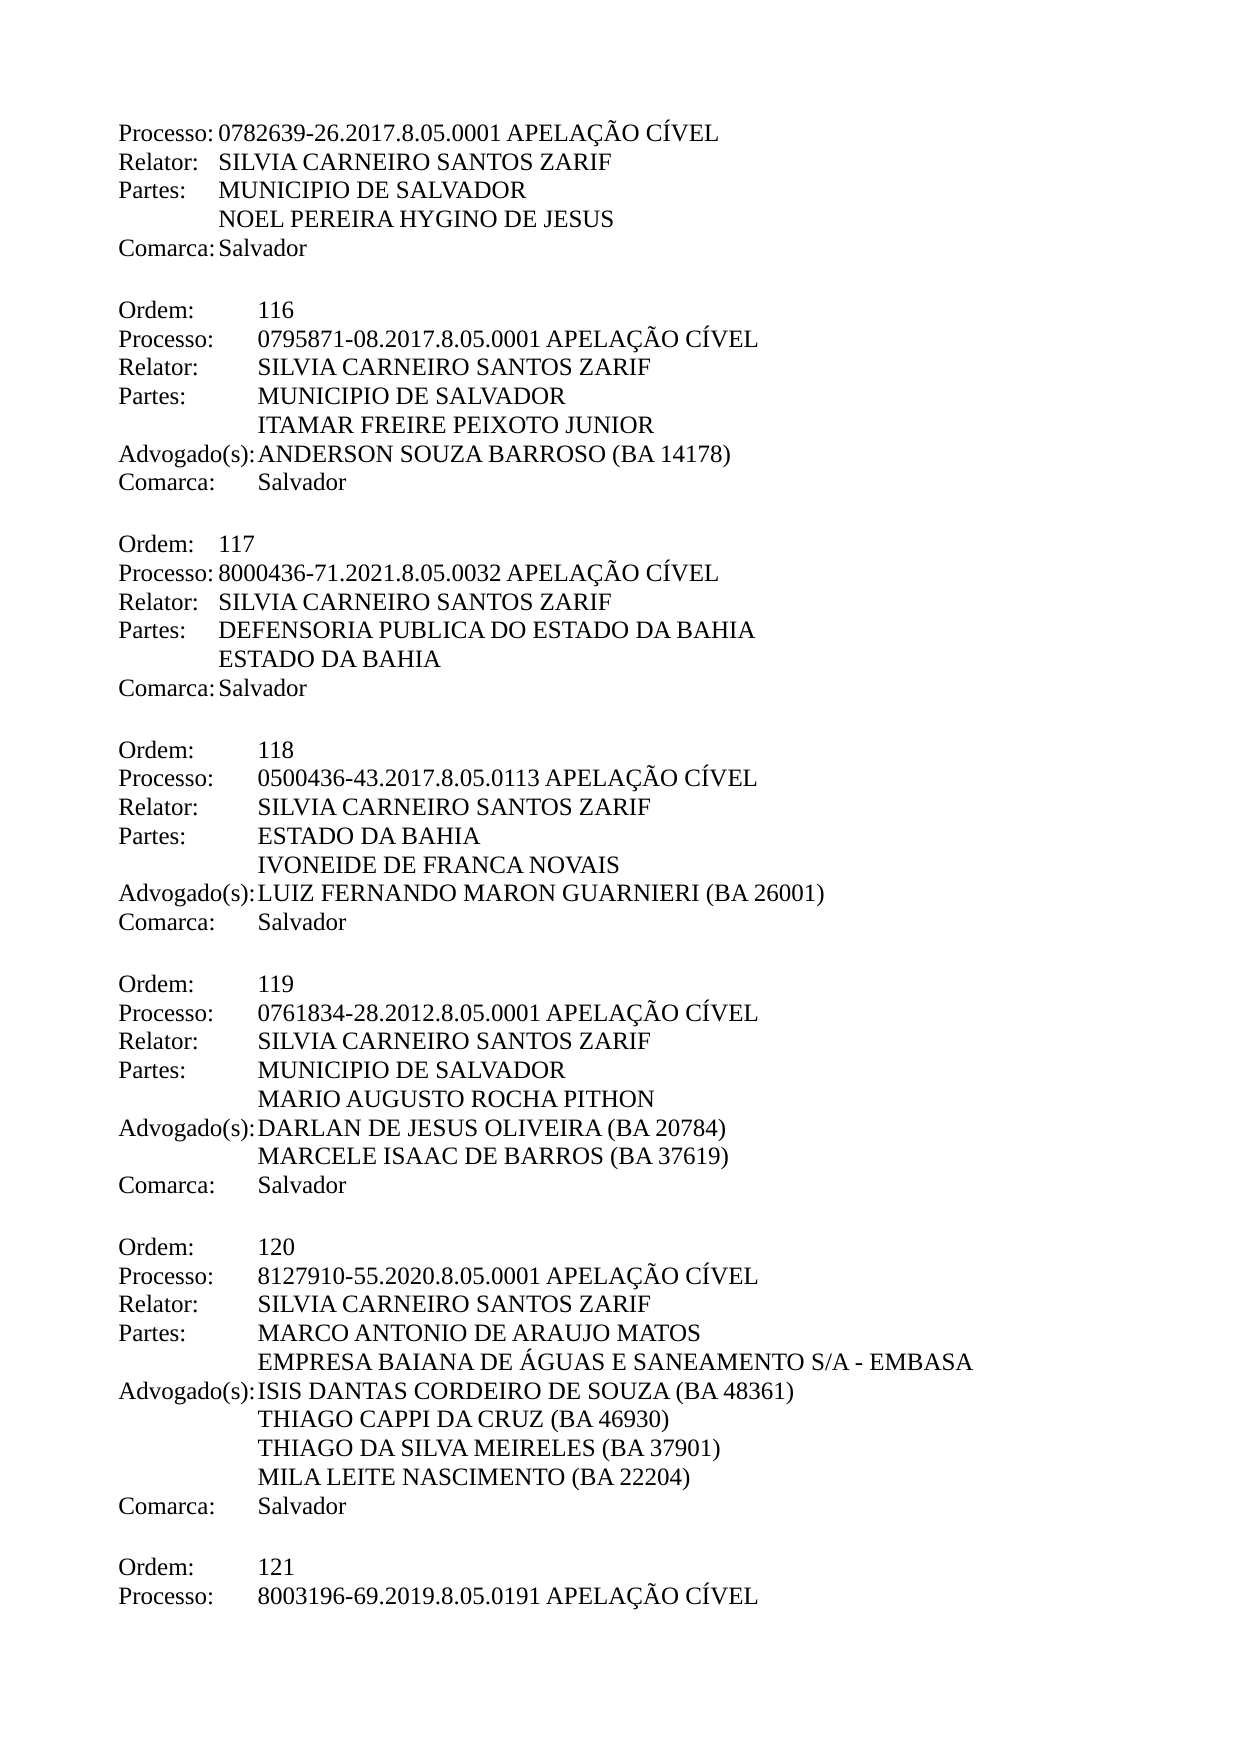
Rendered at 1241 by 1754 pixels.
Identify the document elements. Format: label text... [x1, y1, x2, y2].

table_header 118 [258, 735, 827, 763]
table_header Ordem: [118, 735, 257, 763]
table_cell Salvador [258, 1491, 978, 1519]
table_cell Partes: [118, 1318, 257, 1347]
table_cell [118, 1141, 257, 1170]
table_cell Partes: [118, 615, 218, 644]
table_cell Salvador [218, 673, 760, 702]
table_cell THIAGO DA SILVA MEIRELES (BA 37901) [258, 1433, 978, 1462]
table_cell 0761834-28.2012.8.05.0001 APELAÇÃO CÍVEL [258, 998, 762, 1026]
table_cell Relator: [118, 587, 218, 615]
table_cell SILVIA CARNEIRO SANTOS ZARIF [258, 1026, 762, 1055]
table_cell [118, 1405, 257, 1433]
table_header Ordem: [118, 295, 257, 324]
table_cell ISIS DANTAS CORDEIRO DE SOUZA (BA 48361) [258, 1376, 978, 1404]
table_cell Relator: [118, 1290, 257, 1318]
table_cell [118, 1433, 257, 1462]
table_cell MUNICIPIO DE SALVADOR [218, 176, 723, 204]
table_cell Comarca: [118, 468, 257, 496]
table_header Ordem: [118, 969, 257, 998]
table_cell IVONEIDE DE FRANCA NOVAIS [258, 850, 827, 878]
table_cell Salvador [258, 468, 762, 496]
table_cell SILVIA CARNEIRO SANTOS ZARIF [218, 587, 760, 615]
table_cell Comarca: [118, 233, 218, 262]
table_cell 0795871-08.2017.8.05.0001 APELAÇÃO CÍVEL [258, 324, 762, 352]
table_cell Relator: [118, 792, 257, 821]
table_cell NOEL PEREIRA HYGINO DE JESUS [218, 204, 723, 233]
table_cell Comarca: [118, 1491, 257, 1519]
table_cell Relator: [118, 353, 257, 381]
table_cell 0500436-43.2017.8.05.0113 APELAÇÃO CÍVEL [258, 764, 827, 792]
table_cell SILVIA CARNEIRO SANTOS ZARIF [258, 1290, 978, 1318]
table_cell MILA LEITE NASCIMENTO (BA 22204) [258, 1462, 978, 1491]
table_cell Salvador [218, 233, 723, 262]
table_cell ITAMAR FREIRE PEIXOTO JUNIOR [258, 410, 762, 439]
table_cell [118, 1462, 257, 1491]
table_cell Processo: [118, 558, 218, 587]
table_cell MARCO ANTONIO DE ARAUJO MATOS [258, 1318, 978, 1347]
table_cell [118, 1084, 257, 1113]
table_cell Processo: [118, 1261, 257, 1289]
table_cell DARLAN DE JESUS OLIVEIRA (BA 20784) [258, 1113, 762, 1141]
table_cell DEFENSORIA PUBLICA DO ESTADO DA BAHIA [218, 615, 760, 644]
table_cell THIAGO CAPPI DA CRUZ (BA 46930) [258, 1405, 978, 1433]
table_cell MARIO AUGUSTO ROCHA PITHON [258, 1084, 762, 1113]
table_cell ANDERSON SOUZA BARROSO (BA 14178) [258, 439, 762, 467]
table_header Ordem: [118, 1553, 257, 1581]
table_cell 8000436-71.2021.8.05.0032 APELAÇÃO CÍVEL [218, 558, 760, 587]
table_cell MARCELE ISAAC DE BARROS (BA 37619) [258, 1141, 762, 1170]
table_header 116 [258, 295, 762, 324]
table_cell Comarca: [118, 907, 257, 936]
table_cell Processo: [118, 118, 218, 147]
table_cell Partes: [118, 821, 257, 850]
table_cell MUNICIPIO DE SALVADOR [258, 381, 762, 410]
table_cell SILVIA CARNEIRO SANTOS ZARIF [258, 792, 827, 821]
table_cell Partes: [118, 381, 257, 410]
table_cell Relator: [118, 1026, 257, 1055]
table_cell Processo: [118, 764, 257, 792]
table_header 119 [258, 969, 762, 998]
table_cell 8127910-55.2020.8.05.0001 APELAÇÃO CÍVEL [258, 1261, 978, 1289]
table_cell Comarca: [118, 673, 218, 702]
table_cell EMPRESA BAIANA DE ÁGUAS E SANEAMENTO S/A - EMBASA [258, 1347, 978, 1376]
table_cell Processo: [118, 1581, 257, 1610]
table_cell [118, 644, 218, 673]
table_cell Partes: [118, 176, 218, 204]
table_cell Salvador [258, 1170, 762, 1199]
table_cell Comarca: [118, 1170, 257, 1199]
table_cell [118, 410, 257, 439]
table_cell 8003196-69.2019.8.05.0191 APELAÇÃO CÍVEL [258, 1581, 856, 1610]
table_cell [118, 204, 218, 233]
table_cell MUNICIPIO DE SALVADOR [258, 1055, 762, 1084]
table_cell [118, 850, 257, 878]
table_header 121 [258, 1553, 856, 1581]
table_header 117 [218, 529, 760, 558]
table_cell Advogado(s): [118, 879, 257, 907]
table_cell Processo: [118, 998, 257, 1026]
table_cell Relator: [118, 147, 218, 176]
table_cell [118, 1347, 257, 1376]
table_cell SILVIA CARNEIRO SANTOS ZARIF [218, 147, 723, 176]
table_cell 0782639-26.2017.8.05.0001 APELAÇÃO CÍVEL [218, 118, 723, 147]
table_cell Advogado(s): [118, 439, 257, 467]
table_header Ordem: [118, 529, 218, 558]
table_cell Partes: [118, 1055, 257, 1084]
table_cell ESTADO DA BAHIA [218, 644, 760, 673]
table_cell Advogado(s): [118, 1113, 257, 1141]
table_cell Processo: [118, 324, 257, 352]
table_cell Salvador [258, 907, 827, 936]
table_cell Advogado(s): [118, 1376, 257, 1404]
table_cell ESTADO DA BAHIA [258, 821, 827, 850]
table_header 120 [258, 1232, 978, 1261]
table_header Ordem: [118, 1232, 257, 1261]
table_cell LUIZ FERNANDO MARON GUARNIERI (BA 26001) [258, 879, 827, 907]
table_cell SILVIA CARNEIRO SANTOS ZARIF [258, 353, 762, 381]
